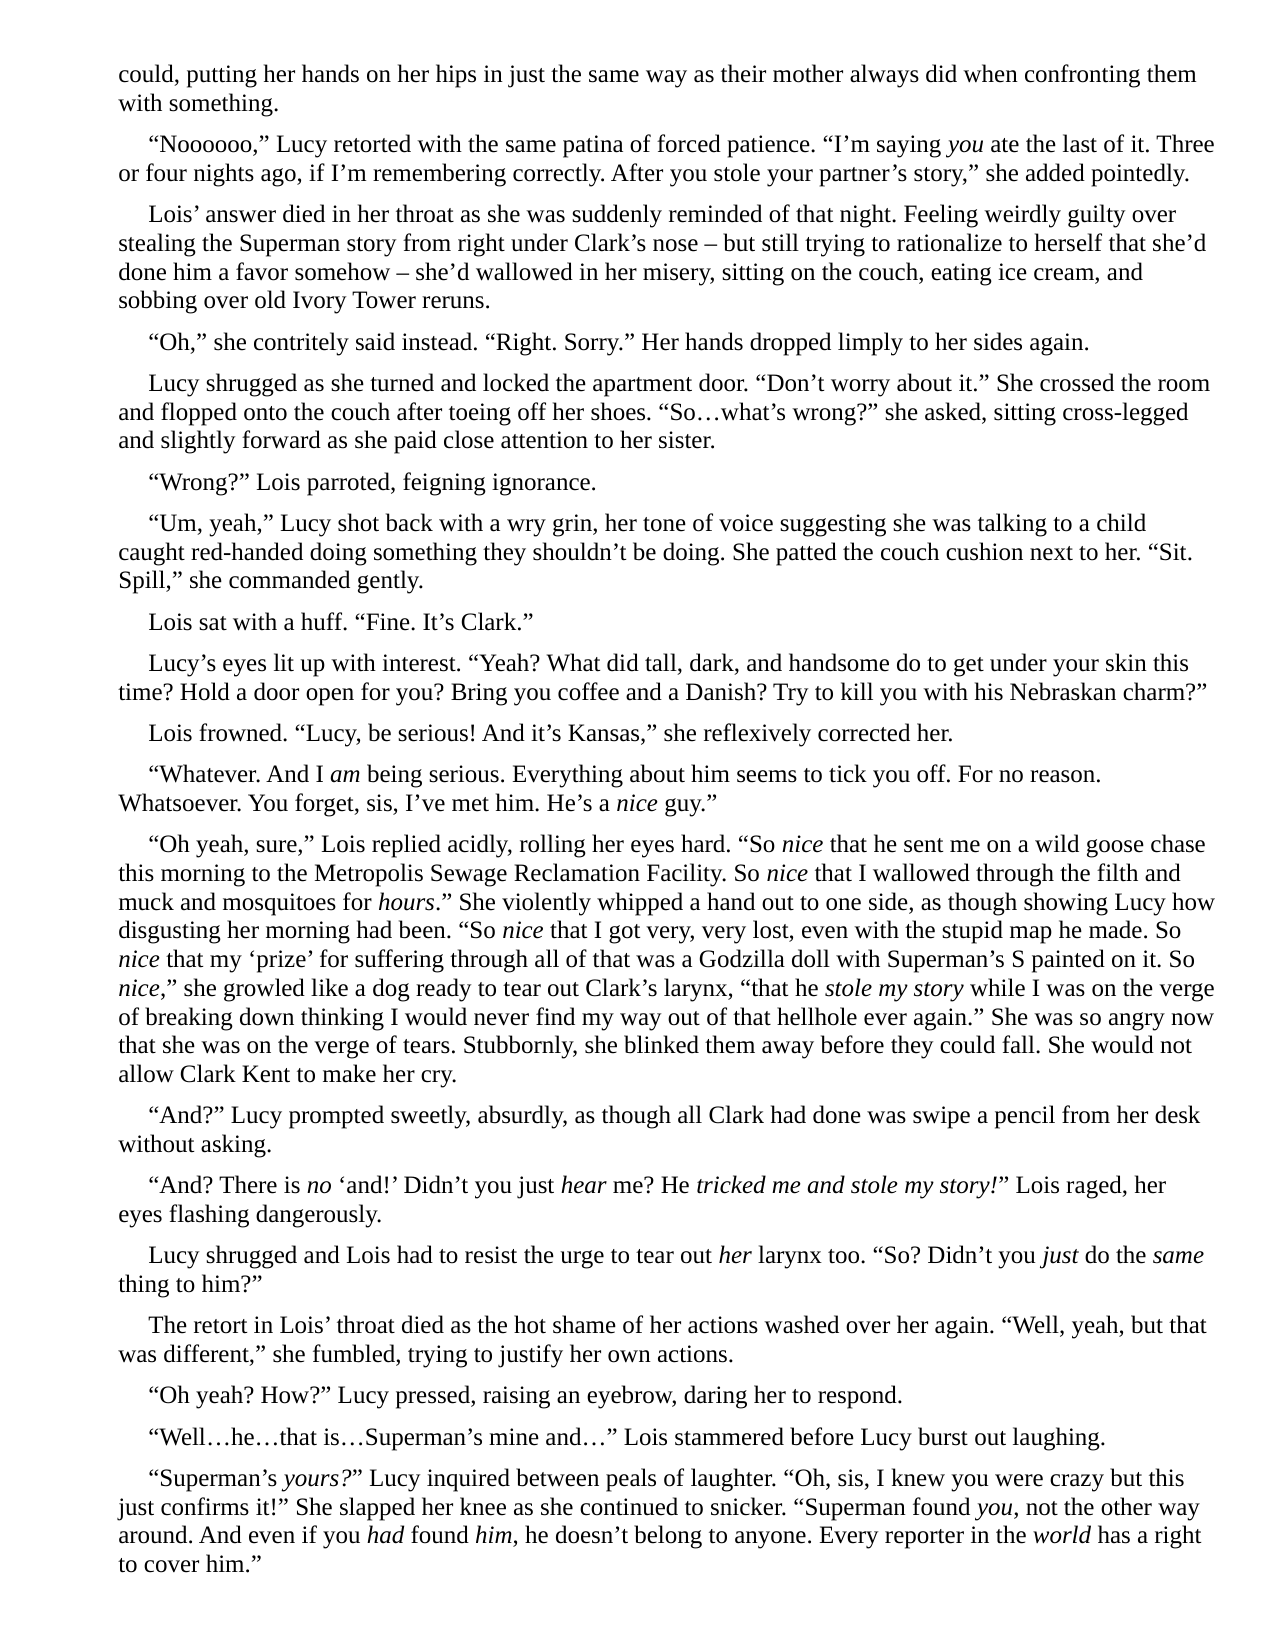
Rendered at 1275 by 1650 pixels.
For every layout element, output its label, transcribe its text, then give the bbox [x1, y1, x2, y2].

text “And?” Lucy prompted sweetly, absurdly, as though all Clark had done was swipe a pencil from her desk without asking. [118, 1100, 1216, 1158]
text “And? There is no ‘and!’ Didn’t you just hear me? He tricked me and stole my story!” Lois raged, her eyes flashing dangerously. [118, 1170, 1216, 1228]
text “Whatever. And I am being serious. Everything about him seems to tick you off. For no reason. Whatsoever. You forget, sis, I’ve met him. He’s a nice guy.” [118, 759, 1216, 817]
text Lucy’s eyes lit up with interest. “Yeah? What did tall, dark, and handsome do to get under your skin this time? Hold a door open for you? Bring you coffee and a Danish? Try to kill you with his Nebraskan charm?” [118, 648, 1216, 705]
text Lucy shrugged as she turned and locked the apartment door. “Don’t worry about it.” She crossed the room and flopped onto the couch after toeing off her shoes. “So…what’s wrong?” she asked, sitting cross-legged and slightly forward as she paid close attention to her sister. [118, 368, 1216, 454]
text “Superman’s yours?” Lucy inquired between peals of laughter. “Oh, sis, I knew you were crazy but this just confirms it!” She slapped her knee as she continued to snicker. “Superman found you, not the other way around. And even if you had found him, he doesn’t belong to anyone. Every reporter in the world has a right to cover him.” [118, 1463, 1216, 1578]
text “Oh,” she contritely said instead. “Right. Sorry.” Her hands dropped limply to her sides again. [118, 327, 1216, 355]
text Lois sat with a huff. “Fine. It’s Clark.” [118, 607, 1216, 635]
text “Oh yeah? How?” Lucy pressed, raising an eyebrow, daring her to respond. [118, 1380, 1216, 1409]
text could, putting her hands on her hips in just the same way as their mother always did when confronting them with something. [118, 59, 1216, 117]
text Lucy shrugged and Lois had to resist the urge to tear out her larynx too. “So? Didn’t you just do the same thing to him?” [118, 1240, 1216, 1298]
text The retort in Lois’ throat died as the hot shame of her actions washed over her again. “Well, yeah, but that was different,” she fumbled, trying to justify her own actions. [118, 1310, 1216, 1368]
text “Wrong?” Lois parroted, feigning ignorance. [118, 467, 1216, 495]
text Lois frowned. “Lucy, be serious! And it’s Kansas,” she reflexively corrected her. [118, 718, 1216, 747]
text “Well…he…that is…Superman’s mine and…” Lois stammered before Lucy burst out laughing. [118, 1422, 1216, 1450]
text “Oh yeah, sure,” Lois replied acidly, rolling her eyes hard. “So nice that he sent me on a wild goose chase this morning to the Metropolis Sewage Reclamation Facility. So nice that I wallowed through the filth and muck and mosquitoes for hours.” She violently whipped a hand out to one side, as though showing Lucy how disgusting her morning had been. “So nice that I got very, very lost, even with the stupid map he made. So nice that my ‘prize’ for suffering through all of that was a Godzilla doll with Superman’s S painted on it. So nice,” she growled like a dog ready to tear out Clark’s larynx, “that he stole my story while I was on the verge of breaking down thinking I would never find my way out of that hellhole ever again.” She was so angry now that she was on the verge of tears. Stubbornly, she blinked them away before they could fall. She would not allow Clark Kent to make her cry. [118, 829, 1216, 1088]
text Lois’ answer died in her throat as she was suddenly reminded of that night. Feeling weirdly guilty over stealing the Superman story from right under Clark’s nose – but still trying to rationalize to herself that she’d done him a favor somehow – she’d wallowed in her misery, sitting on the couch, eating ice cream, and sobbing over old Ivory Tower reruns. [118, 199, 1216, 314]
text “Um, yeah,” Lucy shot back with a wry grin, her tone of voice suggesting she was talking to a child caught red-handed doing something they shouldn’t be doing. She patted the couch cushion next to her. “Sit. Spill,” she commanded gently. [118, 508, 1216, 594]
text “Noooooo,” Lucy retorted with the same patina of forced patience. “I’m saying you ate the last of it. Three or four nights ago, if I’m remembering correctly. After you stole your partner’s story,” she added pointedly. [118, 129, 1216, 187]
